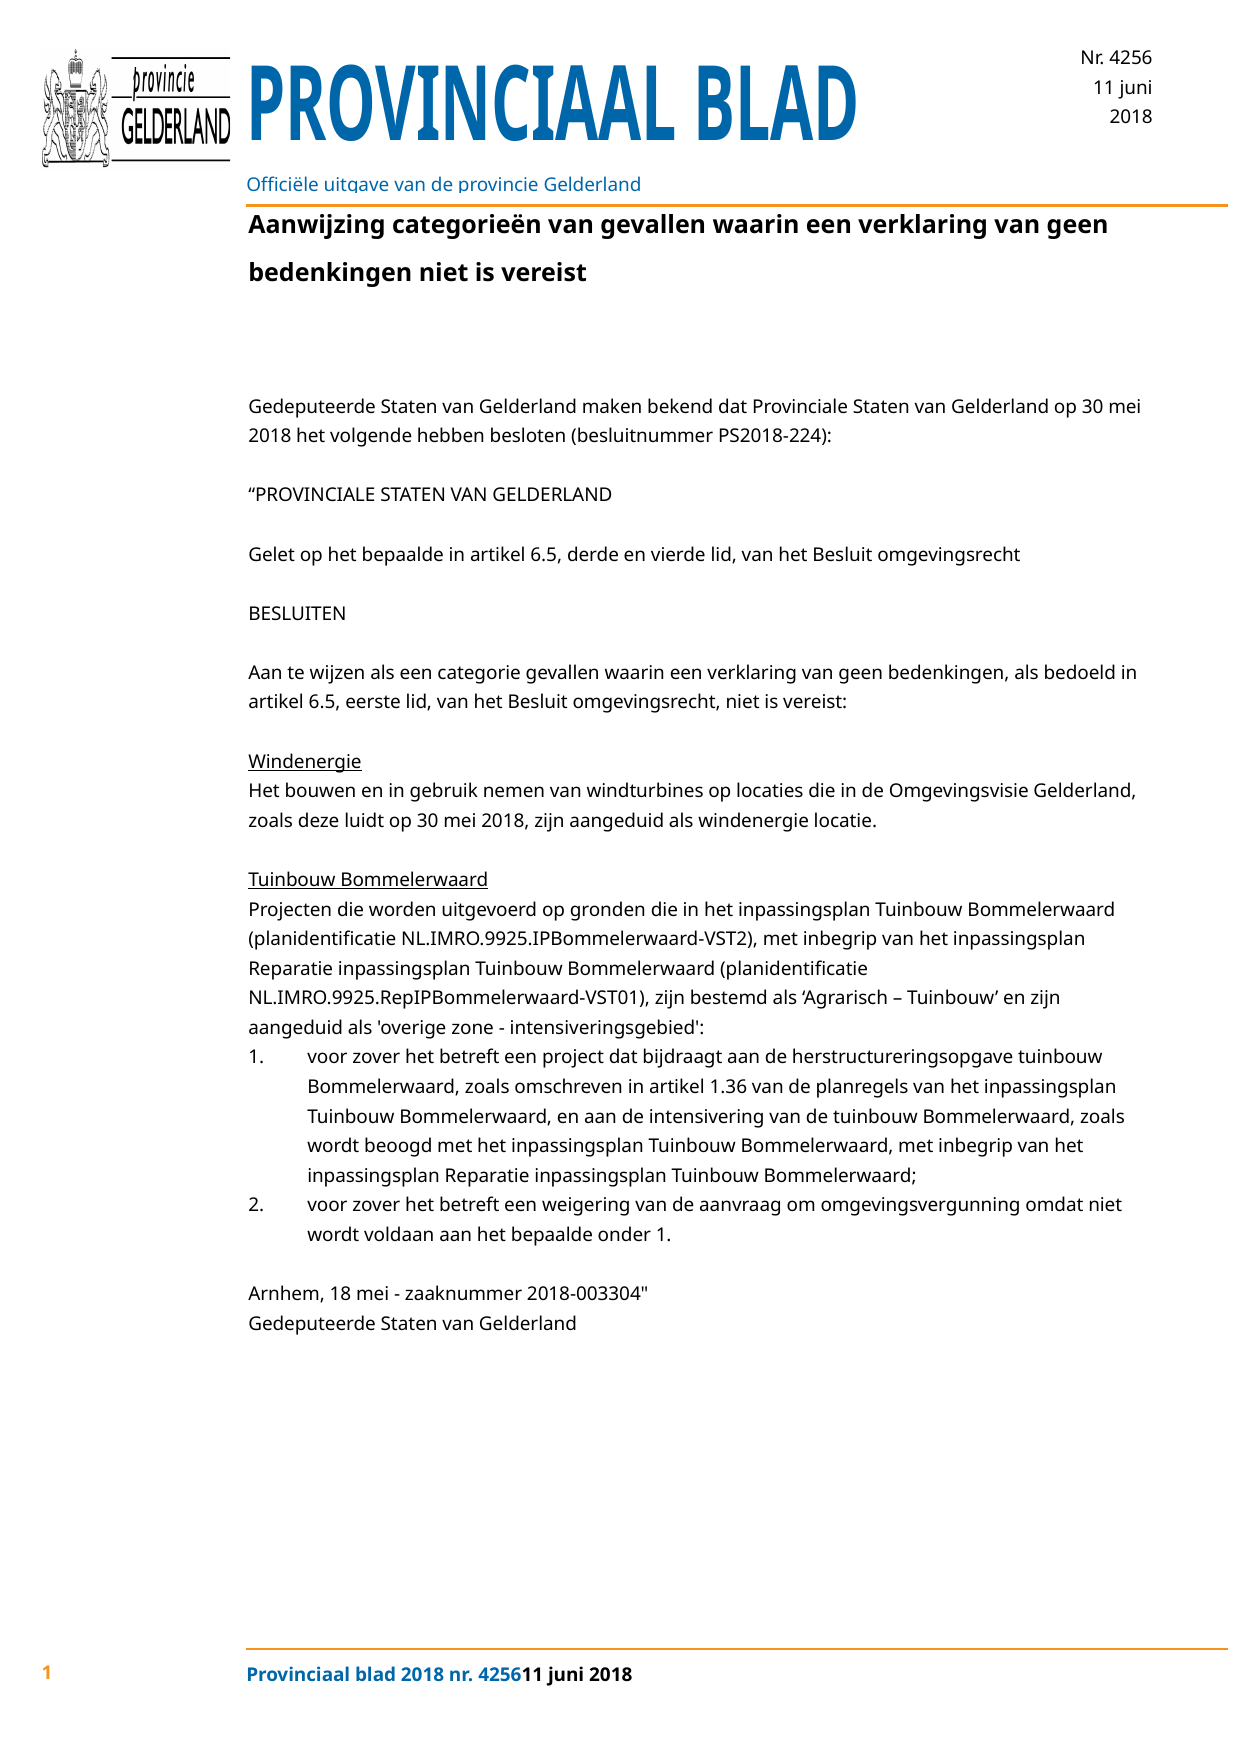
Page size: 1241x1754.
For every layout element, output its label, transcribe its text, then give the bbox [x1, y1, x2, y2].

list voor zover het betreft een weigering van de aanvraag om omgevingsvergunning omdat niet wordt voldaan aan het bepaalde onder 1. [248, 1192, 1152, 1247]
text Arnhem, 18 mei - zaaknummer 2018-003304" [248, 1280, 1152, 1306]
text Aanwijzing categorieën van gevallen waarin een verklaring van geen bedenkingen niet is vereist [248, 207, 1152, 288]
text Gedeputeerde Staten van Gelderland maken bekend dat Provinciale Staten van Gelderland op 30 mei 2018 het volgende hebben besloten (besluitnummer PS2018-224): [248, 393, 1152, 448]
picture [41, 47, 231, 172]
text Gedeputeerde Staten van Gelderland [248, 1310, 1152, 1336]
text Gelet op het bepaalde in artikel 6.5, derde en vierde lid, van het Besluit omgevingsrecht [248, 541, 1152, 567]
list voor zover het betreft een project dat bijdraagt aan de herstructureringsopgave tuinbouw Bommelerwaard, zoals omschreven in artikel 1.36 van de planregels van het inpassingsplan Tuinbouw Bommelerwaard, en aan de intensivering van de tuinbouw Bommelerwaard, zoals wordt beoogd met het inpassingsplan Tuinbouw Bommelerwaard, met inbegrip van het inpassingsplan Reparatie inpassingsplan Tuinbouw Bommelerwaard; [248, 1044, 1152, 1188]
text Windenergie [248, 748, 1152, 774]
text Het bouwen en in gebruik nemen van windturbines op locaties die in de Omgevingsvisie Gelderland, zoals deze luidt op 30 mei 2018, zijn aangeduid als windenergie locatie. [248, 777, 1152, 833]
text “PROVINCIALE STATEN VAN GELDERLAND [248, 482, 1152, 507]
text Tuinbouw Bommelerwaard [248, 866, 1152, 892]
text Projecten die worden uitgevoerd op gronden die in het inpassingsplan Tuinbouw Bommelerwaard (planidentificatie NL.IMRO.9925.IPBommelerwaard-VST2), met inbegrip van het inpassingsplan Reparatie inpassingsplan Tuinbouw Bommelerwaard (planidentificatie NL.IMRO.9925.RepIPBommelerwaard-VST01), zijn bestemd als ‘Agrarisch – Tuinbouw’ en zijn aangeduid als 'overige zone - intensiveringsgebied': [248, 896, 1152, 1040]
text Aan te wijzen als een categorie gevallen waarin een verklaring van geen bedenkingen, als bedoeld in artikel 6.5, eerste lid, van het Besluit omgevingsrecht, niet is vereist: [248, 659, 1152, 714]
text BESLUITEN [248, 600, 1152, 626]
